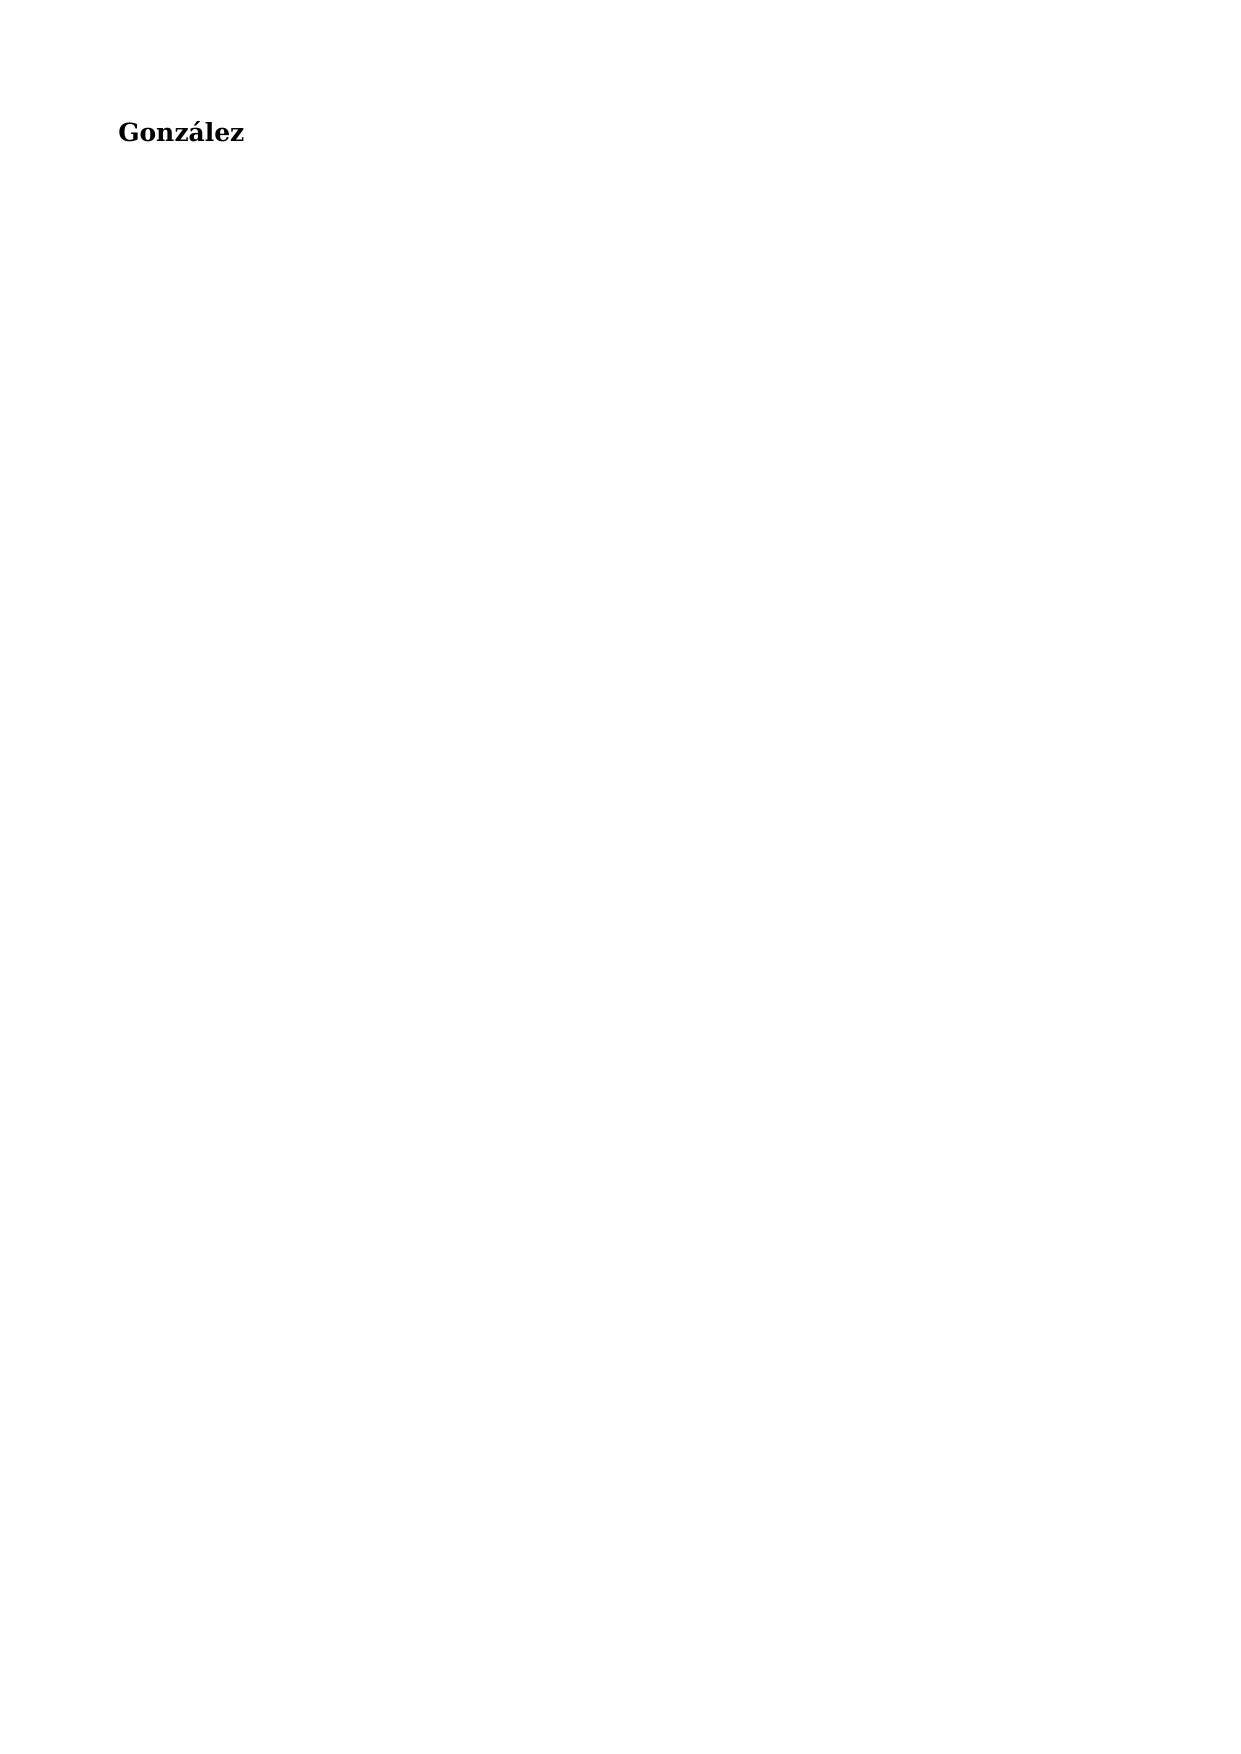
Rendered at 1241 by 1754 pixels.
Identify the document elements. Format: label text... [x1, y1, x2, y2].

text González [118, 118, 1122, 147]
